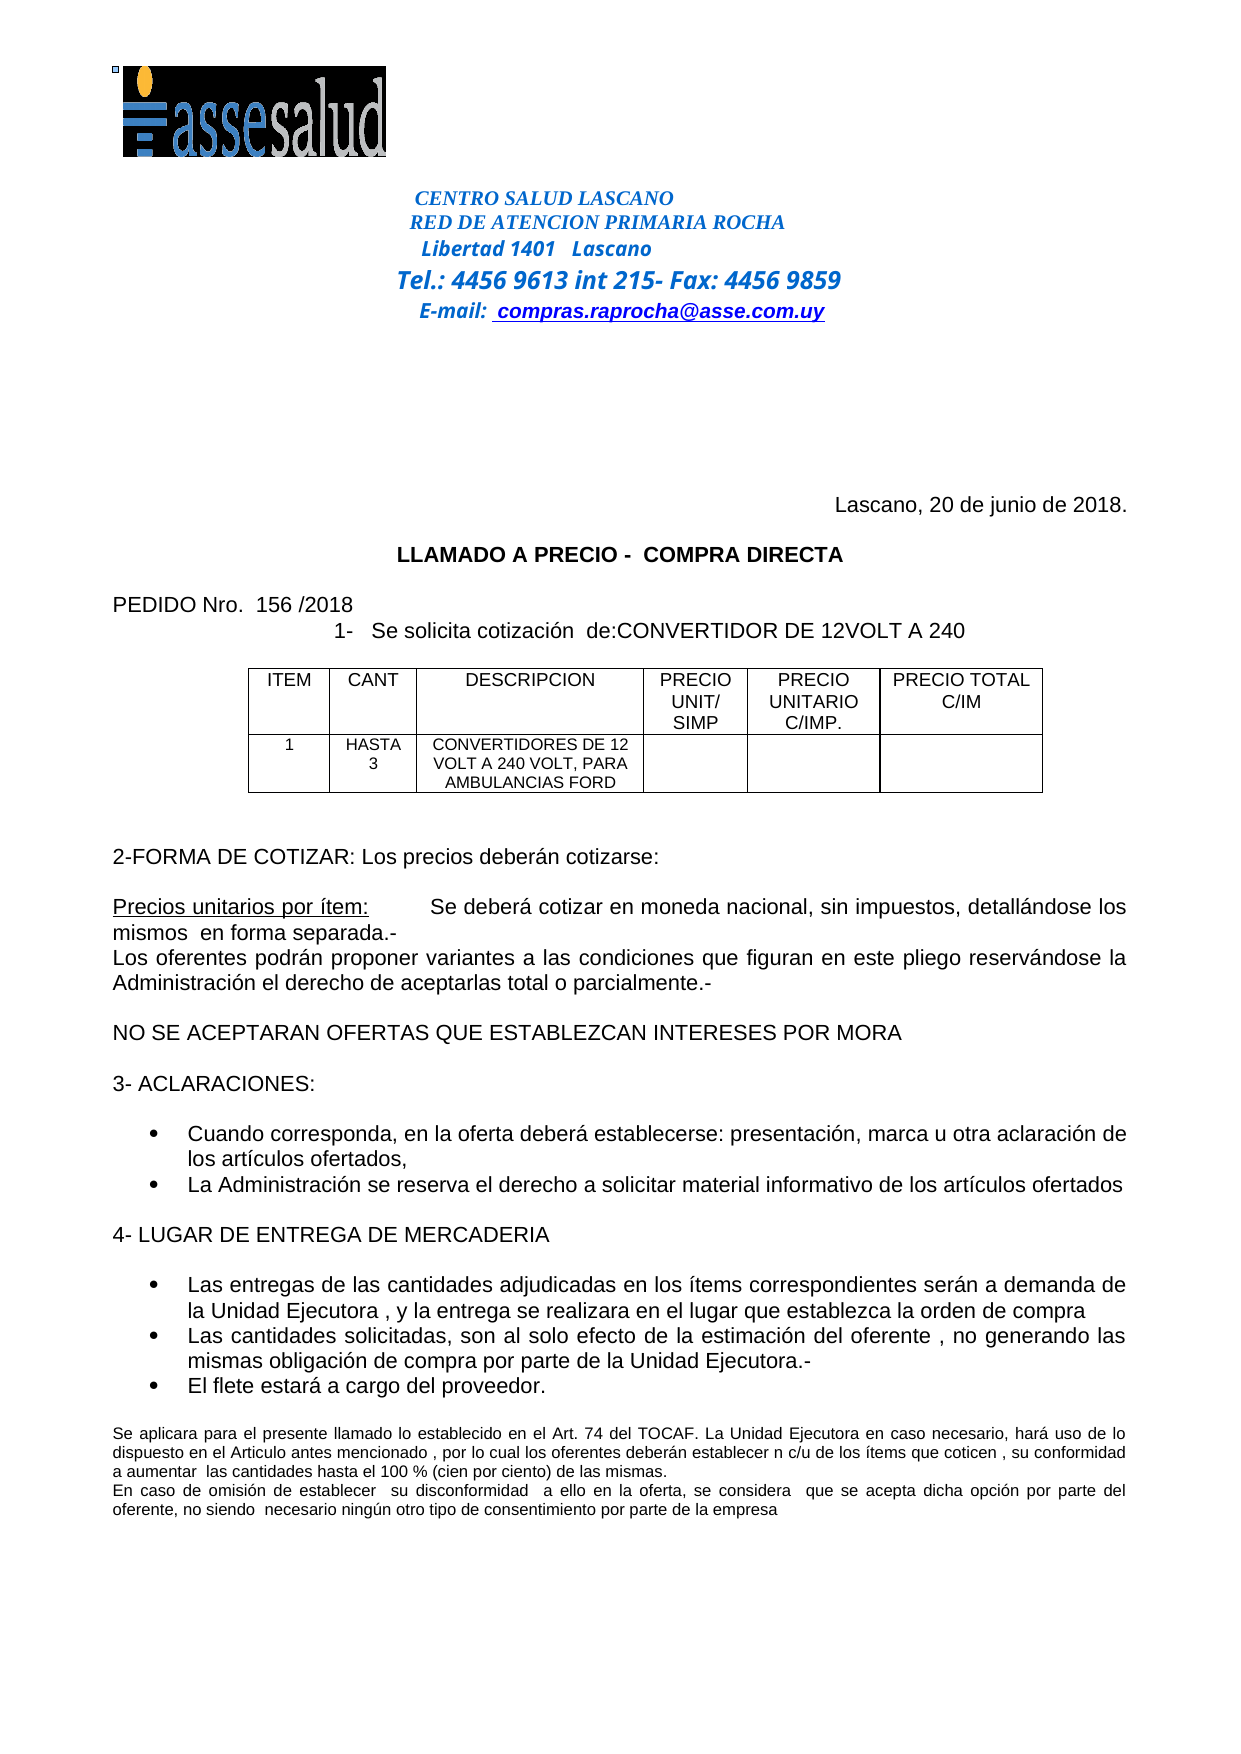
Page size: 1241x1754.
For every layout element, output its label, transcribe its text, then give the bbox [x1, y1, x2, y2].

text Se aplicara para el presente llamado lo establecido en el Art. 74 del TOCAF. La Unidad Ejecutora en caso necesario, hará uso de lo dispuesto en el Articulo antes mencionado , por lo cual los oferentes deberán establecer n c/u de los ítems que coticen , su conformidad a aumentar las cantidades hasta el 100 % (cien por ciento) de las mismas. [112, 1423, 1128, 1481]
table_cell CONVERTIDORES DE 12 VOLT A 240 VOLT, PARA AMBULANCIAS FORD [417, 735, 643, 792]
table_cell [748, 735, 879, 792]
text LLAMADO A PRECIO - COMPRA DIRECTA [112, 542, 1128, 567]
list El flete estará a cargo del proveedor. [150, 1373, 1128, 1398]
table_cell 1 [249, 735, 329, 792]
text En caso de omisión de establecer su disconformidad a ello en la oferta, se considera que se acepta dicha opción por parte del oferente, no siendo necesario ningún otro tipo de consentimiento por parte de la empresa [112, 1481, 1128, 1519]
table_header DESCRIPCION [417, 669, 643, 734]
list Cuando corresponda, en la oferta deberá establecerse: presentación, marca u otra aclaración de los artículos ofertados, [150, 1121, 1128, 1171]
text 3- ACLARACIONES: [112, 1071, 1128, 1096]
table_cell HASTA 3 [330, 735, 416, 792]
list La Administración se reserva el derecho a solicitar material informativo de los artículos ofertados [150, 1171, 1128, 1197]
text PEDIDO Nro. 156 /2018 [112, 592, 1128, 618]
text Precios unitarios por ítem: Se deberá cotizar en moneda nacional, sin impuestos, detallándose los mismos en forma separada.- [112, 894, 1128, 944]
text Los oferentes podrán proponer variantes a las condiciones que figuran en este pliego reservándose la Administración el derecho de aceptarlas total o parcialmente.- [112, 944, 1128, 995]
text 4- LUGAR DE ENTREGA DE MERCADERIA [112, 1222, 1128, 1247]
text 2-FORMA DE COTIZAR: Los precios deberán cotizarse: [112, 844, 1128, 869]
text NO SE ACEPTARAN OFERTAS QUE ESTABLEZCAN INTERESES POR MORA [112, 1020, 1128, 1045]
table_cell [881, 735, 1042, 792]
list Las entregas de las cantidades adjudicadas en los ítems correspondientes serán a demanda de la Unidad Ejecutora , y la entrega se realizara en el lugar que establezca la orden de compra [150, 1272, 1128, 1323]
list Las cantidades solicitadas, son al solo efecto de la estimación del oferente , no generando las mismas obligación de compra por parte de la Unidad Ejecutora.- [150, 1323, 1128, 1373]
table_header PRECIO TOTAL C/IM [881, 669, 1042, 734]
table_header ITEM [249, 669, 329, 734]
list Se solicita cotización de:CONVERTIDOR DE 12VOLT A 240 [334, 618, 1128, 643]
table_header PRECIO UNIT/ SIMP [644, 669, 747, 734]
text Lascano, 20 de junio de 2018. [112, 492, 1128, 517]
table_header CANT [330, 669, 416, 734]
table_cell [644, 735, 747, 792]
table_header PRECIO UNITARIO C/IMP. [748, 669, 879, 734]
